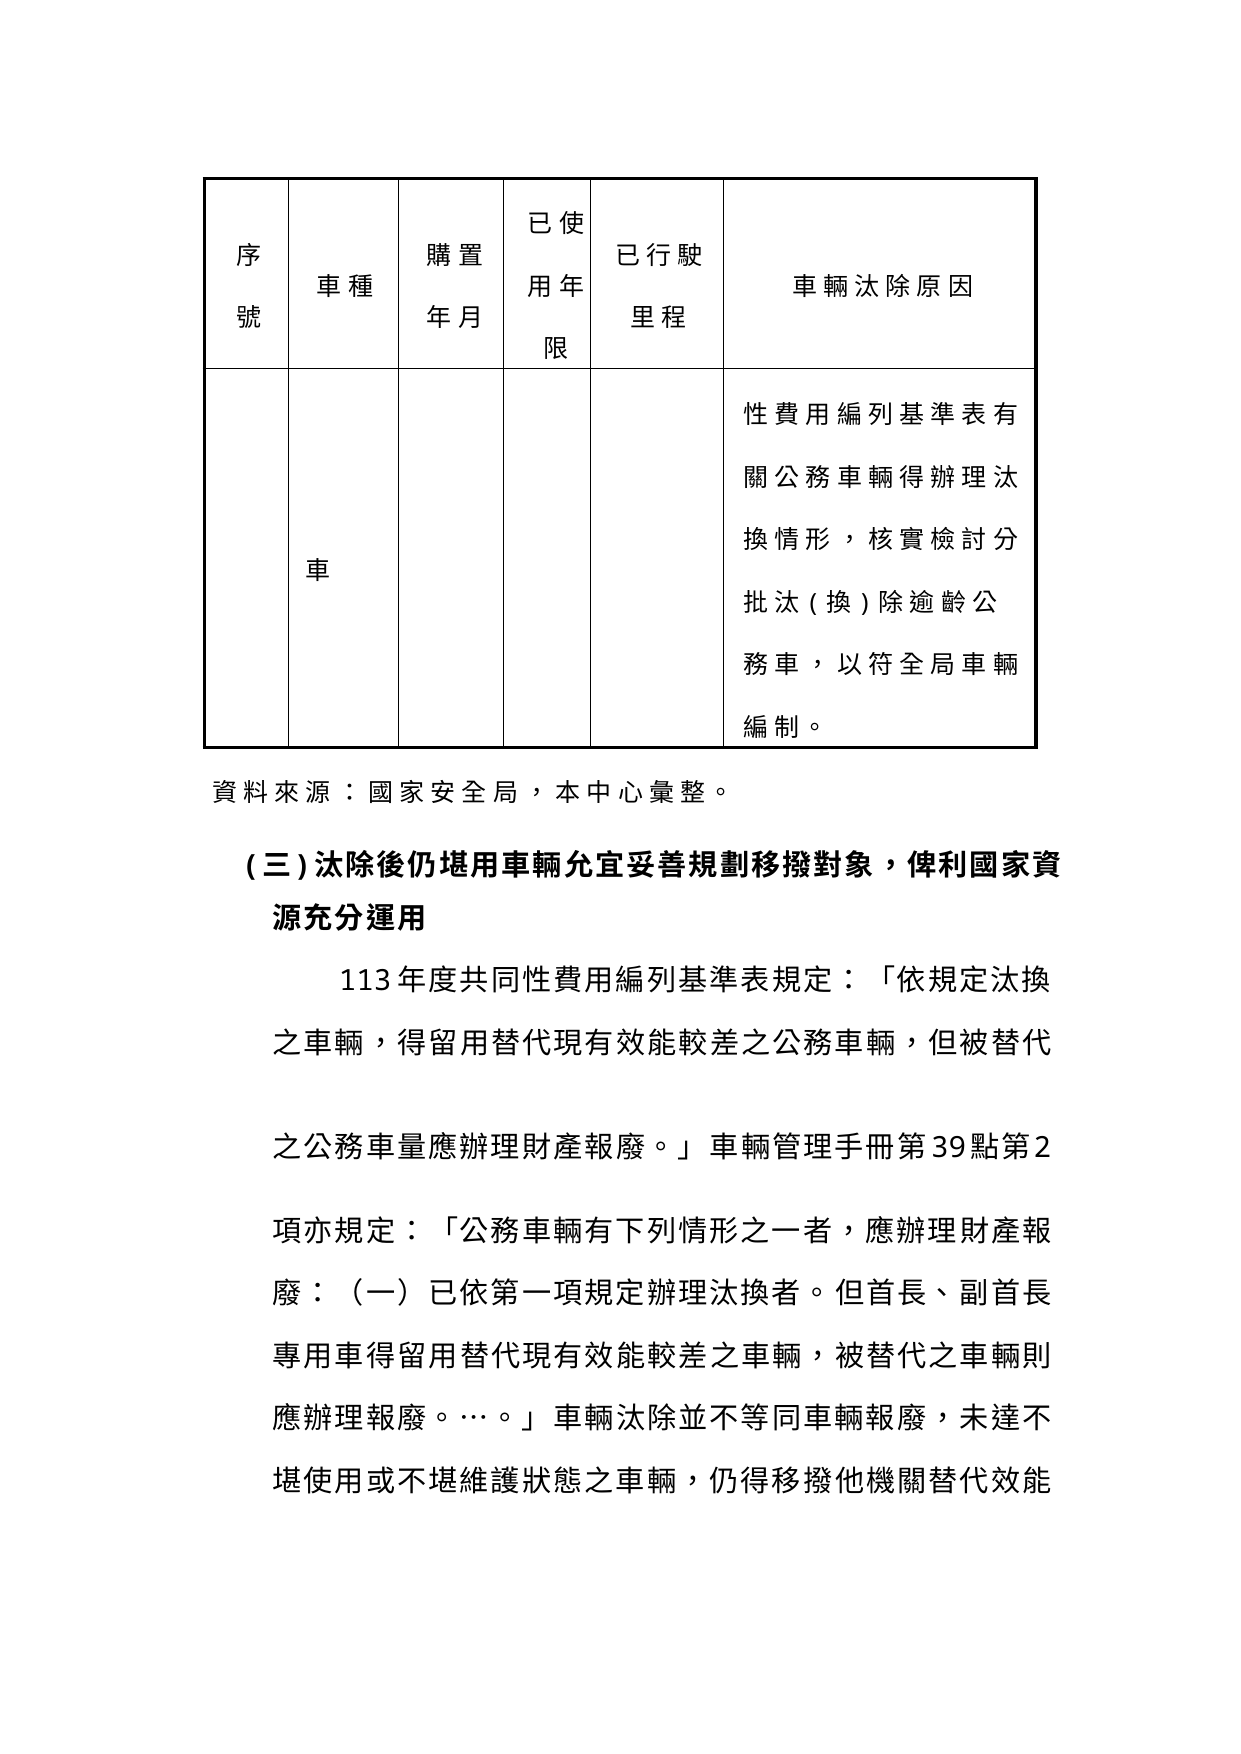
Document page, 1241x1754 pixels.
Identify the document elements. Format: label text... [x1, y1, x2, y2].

table_cell 車 [289, 369, 398, 746]
table_cell [504, 369, 590, 746]
table_cell [591, 369, 723, 746]
table_header 序號 [206, 180, 288, 368]
text 資料來源：國家安全局，本中心彙整。 [177, 749, 1063, 812]
table_header 已行駛 里程 [591, 180, 723, 368]
table_header 已使用年限 [504, 180, 590, 368]
table_cell 性費用編列基準表有關公務車輛得辦理汰換情形，核實檢討分批汰(換)除逾齡公務車，以符全局車輛編制。 [724, 369, 1034, 746]
text (三)汰除後仍堪用車輛允宜妥善規劃移撥對象，俾利國家資源充分運用 [236, 812, 1063, 937]
table_cell [399, 369, 503, 746]
table_header 車輛汰除原因 [724, 180, 1034, 368]
text 113年度共同性費用編列基準表規定：「依規定汰換之車輛，得留用替代現有效能較差之公務車輛，但被替代之公務車量應辦理財產報廢。」車輛管理手冊第39點第2項亦規定：「公務車輛有下列情形之一者，應辦理財產報廢：（一）已依第一項規定辦理汰換者。但首長、副首長專用車得留用替代現有效能較差之車輛，被替代之車輛則應辦理報廢。…。」車輛汰除並不等同車輛報廢，未達不堪使用或不堪維護狀態之車輛，仍得移撥他機關替代效能 [266, 937, 1063, 1499]
table_header 購置 年月 [399, 180, 503, 368]
table_cell [206, 369, 288, 746]
table_header 車種 [289, 180, 398, 368]
